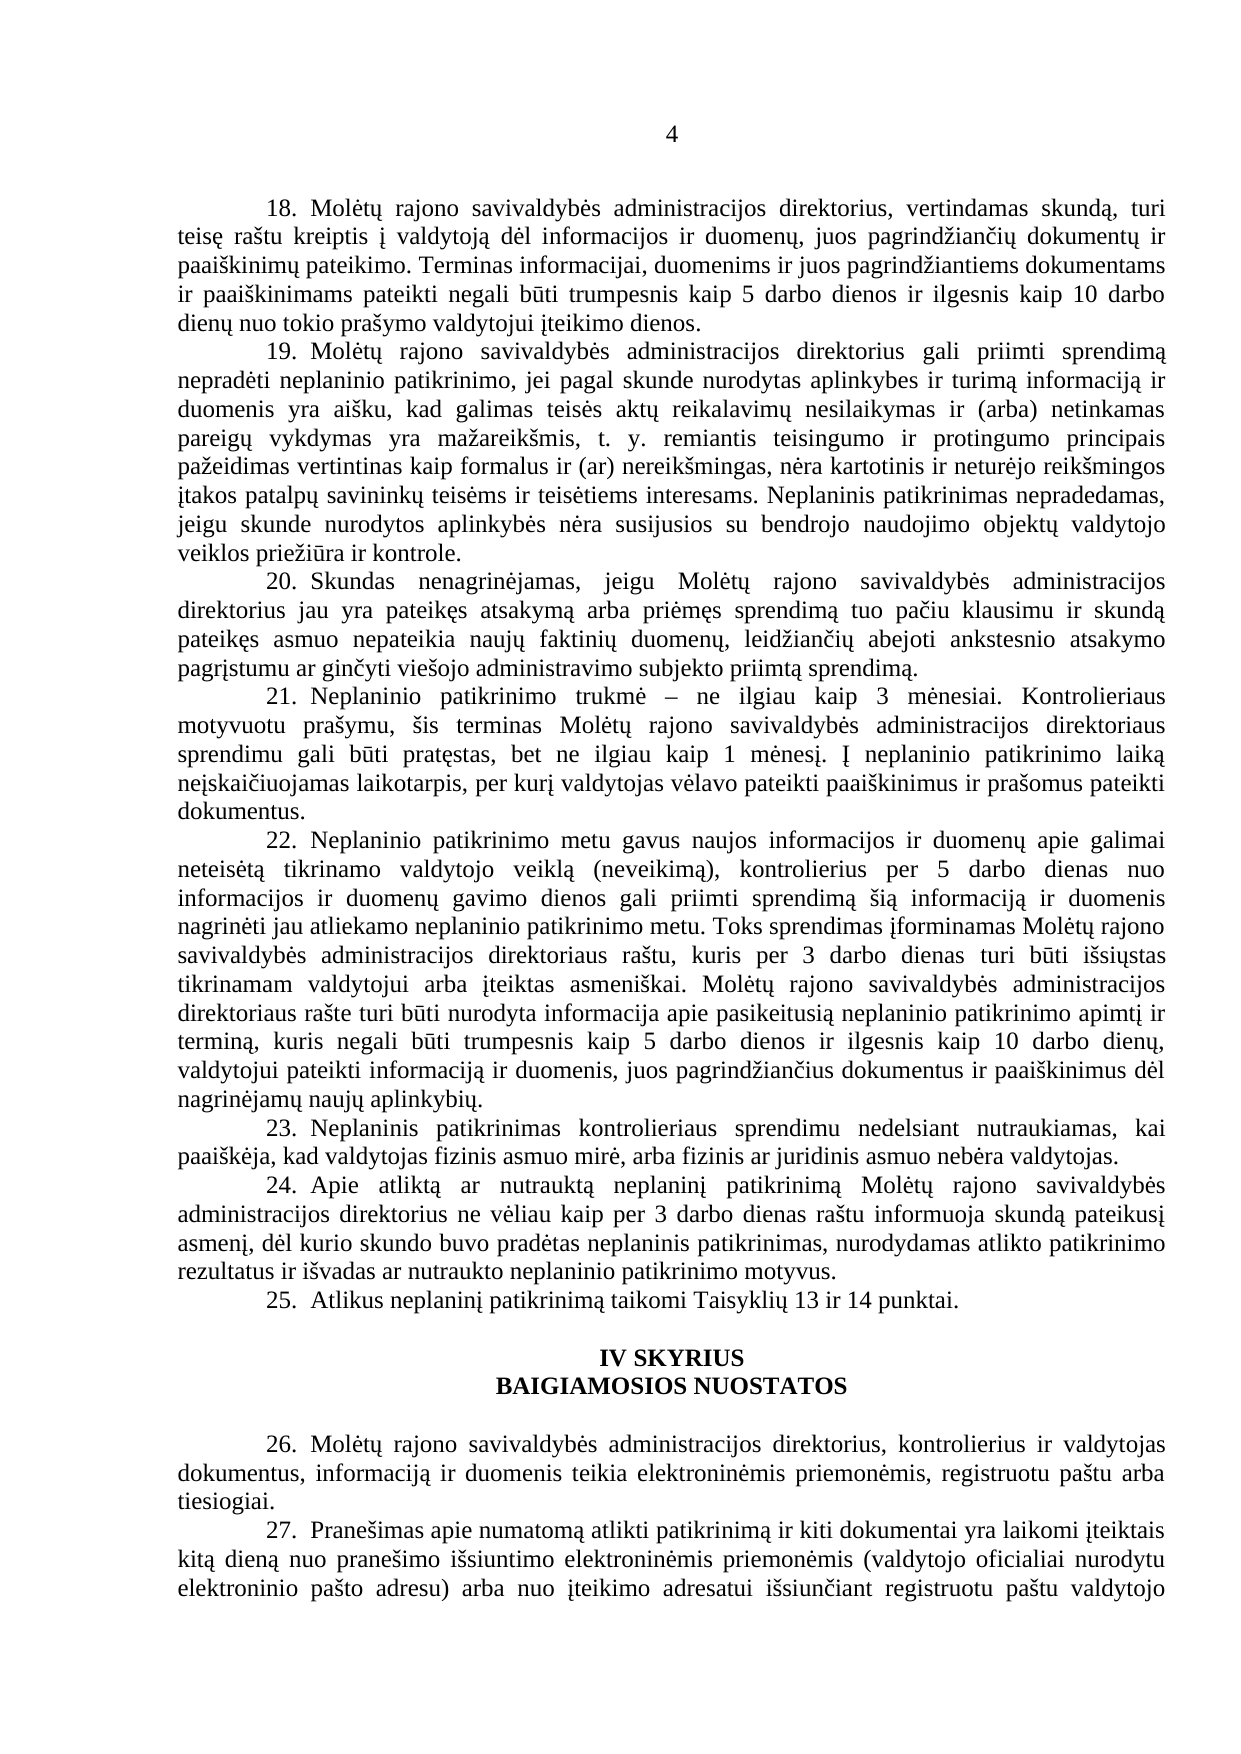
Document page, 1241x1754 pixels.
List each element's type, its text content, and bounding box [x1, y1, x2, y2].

text IV SKYRIUS [177, 1343, 1166, 1371]
text 25. Atlikus neplaninį patikrinimą taikomi Taisyklių 13 ir 14 punktai. [177, 1285, 1166, 1314]
text 19. Molėtų rajono savivaldybės administracijos direktorius gali priimti sprendimą nepradėti neplaninio patikrinimo, jei pagal skunde nurodytas aplinkybes ir turimą informaciją ir duomenis yra aišku, kad galimas teisės aktų reikalavimų nesilaikymas ir (arba) netinkamas pareigų vykdymas yra mažareikšmis, t. y. remiantis teisingumo ir protingumo principais pažeidimas vertintinas kaip formalus ir (ar) nereikšmingas, nėra kartotinis ir neturėjo reikšmingos įtakos patalpų savininkų teisėms ir teisėtiems interesams. Neplaninis patikrinimas nepradedamas, jeigu skunde nurodytos aplinkybės nėra susijusios su bendrojo naudojimo objektų valdytojo veiklos priežiūra ir kontrole. [177, 336, 1166, 566]
text 21. Neplaninio patikrinimo trukmė – ne ilgiau kaip 3 mėnesiai. Kontrolieriaus motyvuotu prašymu, šis terminas Molėtų rajono savivaldybės administracijos direktoriaus sprendimu gali būti pratęstas, bet ne ilgiau kaip 1 mėnesį. Į neplaninio patikrinimo laiką neįskaičiuojamas laikotarpis, per kurį valdytojas vėlavo pateikti paaiškinimus ir prašomus pateikti dokumentus. [177, 681, 1166, 825]
text 22. Neplaninio patikrinimo metu gavus naujos informacijos ir duomenų apie galimai neteisėtą tikrinamo valdytojo veiklą (neveikimą), kontrolierius per 5 darbo dienas nuo informacijos ir duomenų gavimo dienos gali priimti sprendimą šią informaciją ir duomenis nagrinėti jau atliekamo neplaninio patikrinimo metu. Toks sprendimas įforminamas Molėtų rajono savivaldybės administracijos direktoriaus raštu, kuris per 3 darbo dienas turi būti išsiųstas tikrinamam valdytojui arba įteiktas asmeniškai. Molėtų rajono savivaldybės administracijos direktoriaus rašte turi būti nurodyta informacija apie pasikeitusią neplaninio patikrinimo apimtį ir terminą, kuris negali būti trumpesnis kaip 5 darbo dienos ir ilgesnis kaip 10 darbo dienų, valdytojui pateikti informaciją ir duomenis, juos pagrindžiančius dokumentus ir paaiškinimus dėl nagrinėjamų naujų aplinkybių. [177, 825, 1166, 1113]
text 24. Apie atliktą ar nutrauktą neplaninį patikrinimą Molėtų rajono savivaldybės administracijos direktorius ne vėliau kaip per 3 darbo dienas raštu informuoja skundą pateikusį asmenį, dėl kurio skundo buvo pradėtas neplaninis patikrinimas, nurodydamas atlikto patikrinimo rezultatus ir išvadas ar nutraukto neplaninio patikrinimo motyvus. [177, 1170, 1166, 1285]
text 27. Pranešimas apie numatomą atlikti patikrinimą ir kiti dokumentai yra laikomi įteiktais kitą dieną nuo pranešimo išsiuntimo elektroninėmis priemonėmis (valdytojo oficialiai nurodytu elektroninio pašto adresu) arba nuo įteikimo adresatui išsiunčiant registruotu paštu valdytojo [177, 1515, 1166, 1601]
text BAIGIAMOSIOS NUOSTATOS [177, 1371, 1166, 1400]
text 23. Neplaninis patikrinimas kontrolieriaus sprendimu nedelsiant nutraukiamas, kai paaiškėja, kad valdytojas fizinis asmuo mirė, arba fizinis ar juridinis asmuo nebėra valdytojas. [177, 1113, 1166, 1170]
text 26. Molėtų rajono savivaldybės administracijos direktorius, kontrolierius ir valdytojas dokumentus, informaciją ir duomenis teikia elektroninėmis priemonėmis, registruotu paštu arba tiesiogiai. [177, 1429, 1166, 1515]
text 18. Molėtų rajono savivaldybės administracijos direktorius, vertindamas skundą, turi teisę raštu kreiptis į valdytoją dėl informacijos ir duomenų, juos pagrindžiančių dokumentų ir paaiškinimų pateikimo. Terminas informacijai, duomenims ir juos pagrindžiantiems dokumentams ir paaiškinimams pateikti negali būti trumpesnis kaip 5 darbo dienos ir ilgesnis kaip 10 darbo dienų nuo tokio prašymo valdytojui įteikimo dienos. [177, 193, 1166, 336]
text 20. Skundas nenagrinėjamas, jeigu Molėtų rajono savivaldybės administracijos direktorius jau yra pateikęs atsakymą arba priėmęs sprendimą tuo pačiu klausimu ir skundą pateikęs asmuo nepateikia naujų faktinių duomenų, leidžiančių abejoti ankstesnio atsakymo pagrįstumu ar ginčyti viešojo administravimo subjekto priimtą sprendimą. [177, 566, 1166, 681]
